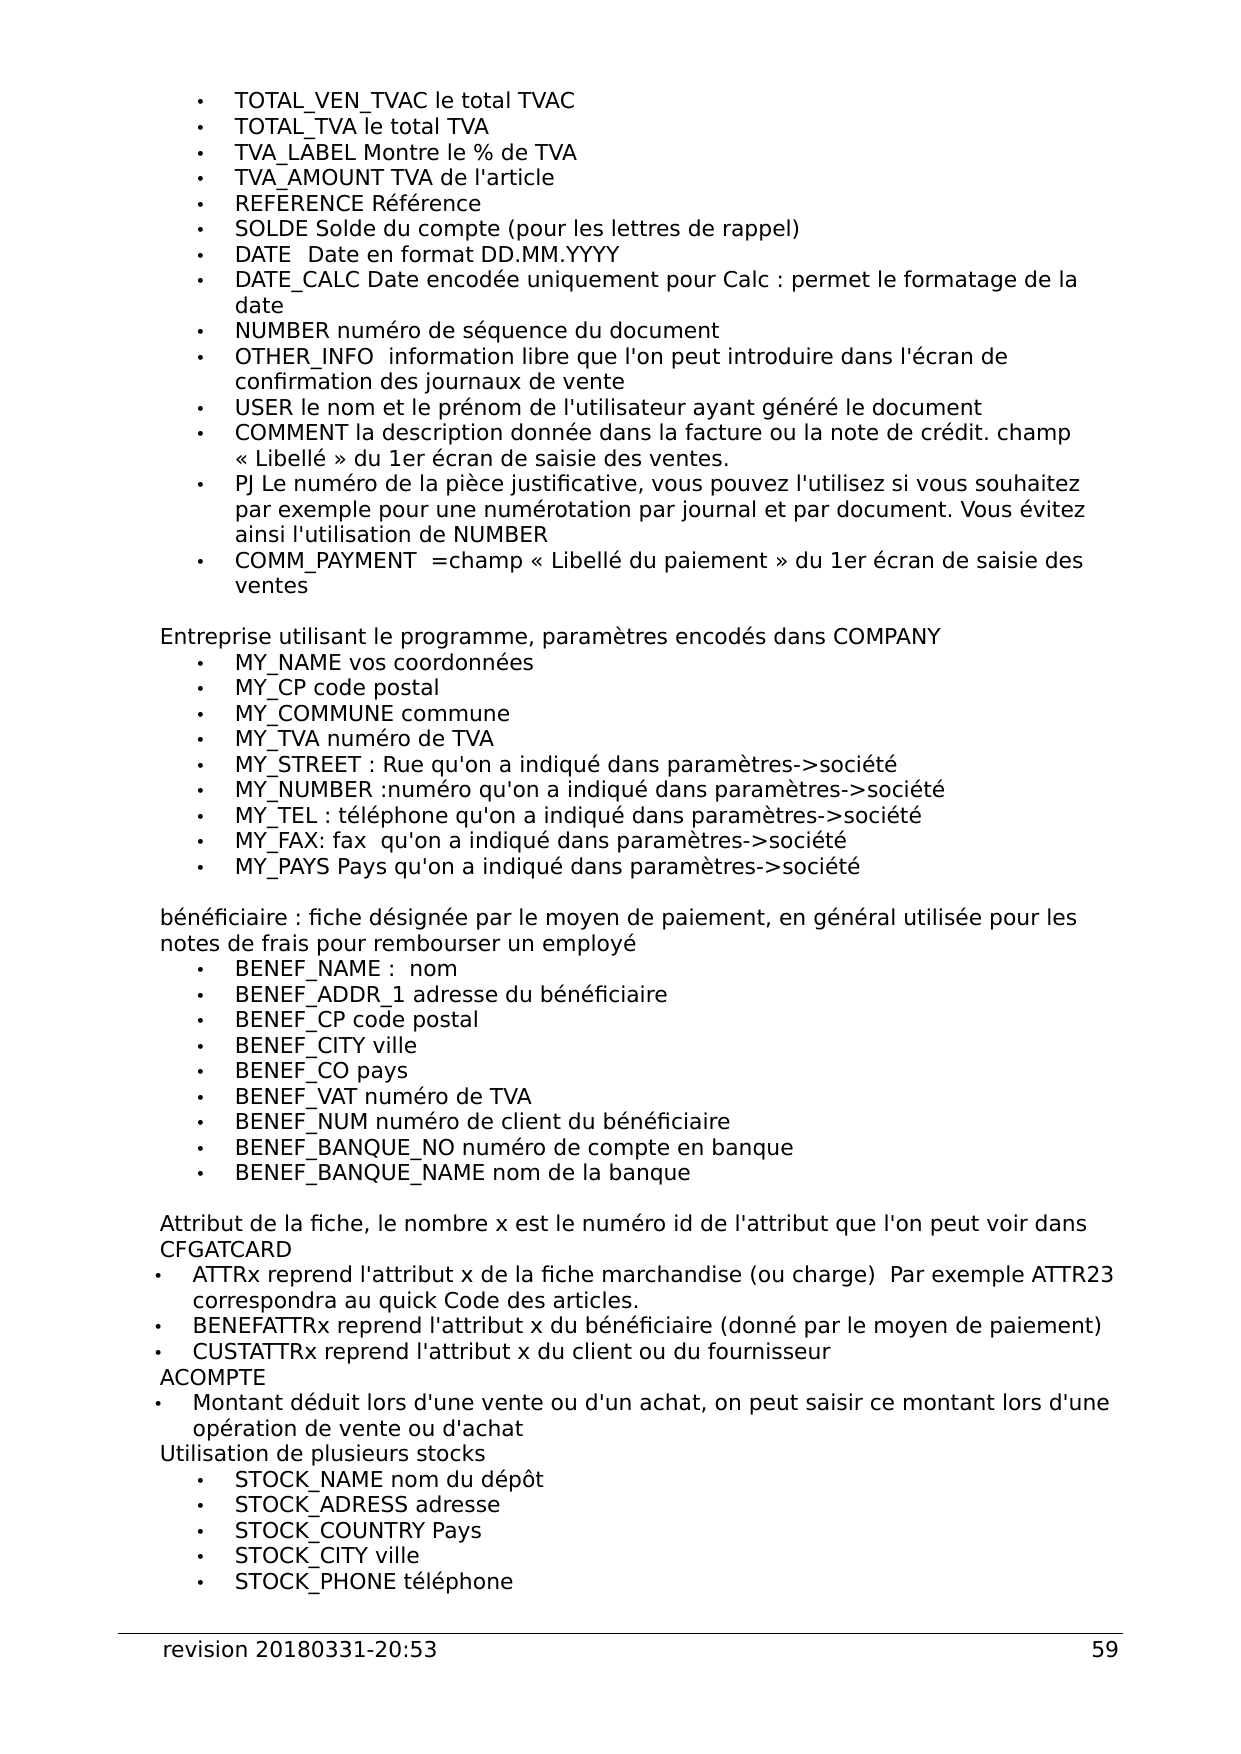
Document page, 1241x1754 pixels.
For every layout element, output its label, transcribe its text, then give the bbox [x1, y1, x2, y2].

list BENEF_CP code postal [197, 1007, 1123, 1033]
text bénéficiaire : fiche désignée par le moyen de paiement, en général utilisée pour les notes de frais pour rembourser un employé [159, 905, 1123, 956]
text Utilisation de plusieurs stocks [159, 1441, 1123, 1467]
list BENEF_CO pays [197, 1058, 1123, 1084]
list BENEF_ADDR_1 adresse du bénéficiaire [197, 982, 1123, 1007]
list MY_NUMBER :numéro qu'on a indiqué dans paramètres->société [197, 778, 1123, 803]
list MY_TEL : téléphone qu'on a indiqué dans paramètres->société [197, 803, 1123, 829]
text Attribut de la fiche, le nombre x est le numéro id de l'attribut que l'on peut voir dans CFGATCARD [159, 1211, 1123, 1262]
list COMMENT la description donnée dans la facture ou la note de crédit. champ « Libellé » du 1er écran de saisie des ventes. [197, 420, 1123, 471]
list MY_PAYS Pays qu'on a indiqué dans paramètres->société [197, 854, 1123, 880]
list BENEF_VAT numéro de TVA [197, 1084, 1123, 1109]
list DATE_CALC Date encodée uniquement pour Calc : permet le formatage de la date [197, 267, 1123, 318]
list USER le nom et le prénom de l'utilisateur ayant généré le document [197, 395, 1123, 420]
list REFERENCE Référence [197, 191, 1123, 216]
list STOCK_COUNTRY Pays [197, 1518, 1123, 1543]
list ATTRx reprend l'attribut x de la fiche marchandise (ou charge) Par exemple ATTR23 correspondra au quick Code des articles. [155, 1262, 1123, 1313]
list MY_CP code postal [197, 676, 1123, 701]
list DATE Date en format DD.MM.YYYY [197, 242, 1123, 267]
list MY_FAX: fax qu'on a indiqué dans paramètres->société [197, 829, 1123, 854]
list STOCK_NAME nom du dépôt [197, 1467, 1123, 1492]
list STOCK_ADRESS adresse [197, 1492, 1123, 1518]
list TVA_LABEL Montre le % de TVA [197, 139, 1123, 165]
list NUMBER numéro de séquence du document [197, 318, 1123, 344]
list MY_COMMUNE commune [197, 701, 1123, 727]
text ACOMPTE [159, 1364, 1123, 1390]
list BENEF_BANQUE_NAME nom de la banque [197, 1160, 1123, 1186]
list BENEF_NAME : nom [197, 956, 1123, 982]
list STOCK_PHONE téléphone [197, 1569, 1123, 1594]
list BENEFATTRx reprend l'attribut x du bénéficiaire (donné par le moyen de paiement) [155, 1313, 1123, 1339]
text Entreprise utilisant le programme, paramètres encodés dans COMPANY [159, 624, 1123, 650]
list MY_NAME vos coordonnées [197, 650, 1123, 676]
list TOTAL_TVA le total TVA [197, 114, 1123, 139]
list BENEF_CITY ville [197, 1033, 1123, 1058]
list COMM_PAYMENT =champ « Libellé du paiement » du 1er écran de saisie des ventes [197, 548, 1123, 599]
list TOTAL_VEN_TVAC le total TVAC [197, 88, 1123, 114]
list OTHER_INFO information libre que l'on peut introduire dans l'écran de confirmation des journaux de vente [197, 344, 1123, 395]
list BENEF_NUM numéro de client du bénéficiaire [197, 1109, 1123, 1135]
list Montant déduit lors d'une vente ou d'un achat, on peut saisir ce montant lors d'une opération de vente ou d'achat [155, 1390, 1123, 1441]
list PJ Le numéro de la pièce justificative, vous pouvez l'utilisez si vous souhaitez par exemple pour une numérotation par journal et par document. Vous évitez ainsi l'utilisation de NUMBER [197, 471, 1123, 548]
list CUSTATTRx reprend l'attribut x du client ou du fournisseur [155, 1339, 1123, 1364]
list BENEF_BANQUE_NO numéro de compte en banque [197, 1135, 1123, 1160]
list MY_TVA numéro de TVA [197, 727, 1123, 752]
list TVA_AMOUNT TVA de l'article [197, 165, 1123, 191]
list MY_STREET : Rue qu'on a indiqué dans paramètres->société [197, 752, 1123, 778]
list STOCK_CITY ville [197, 1543, 1123, 1569]
list SOLDE Solde du compte (pour les lettres de rappel) [197, 216, 1123, 242]
